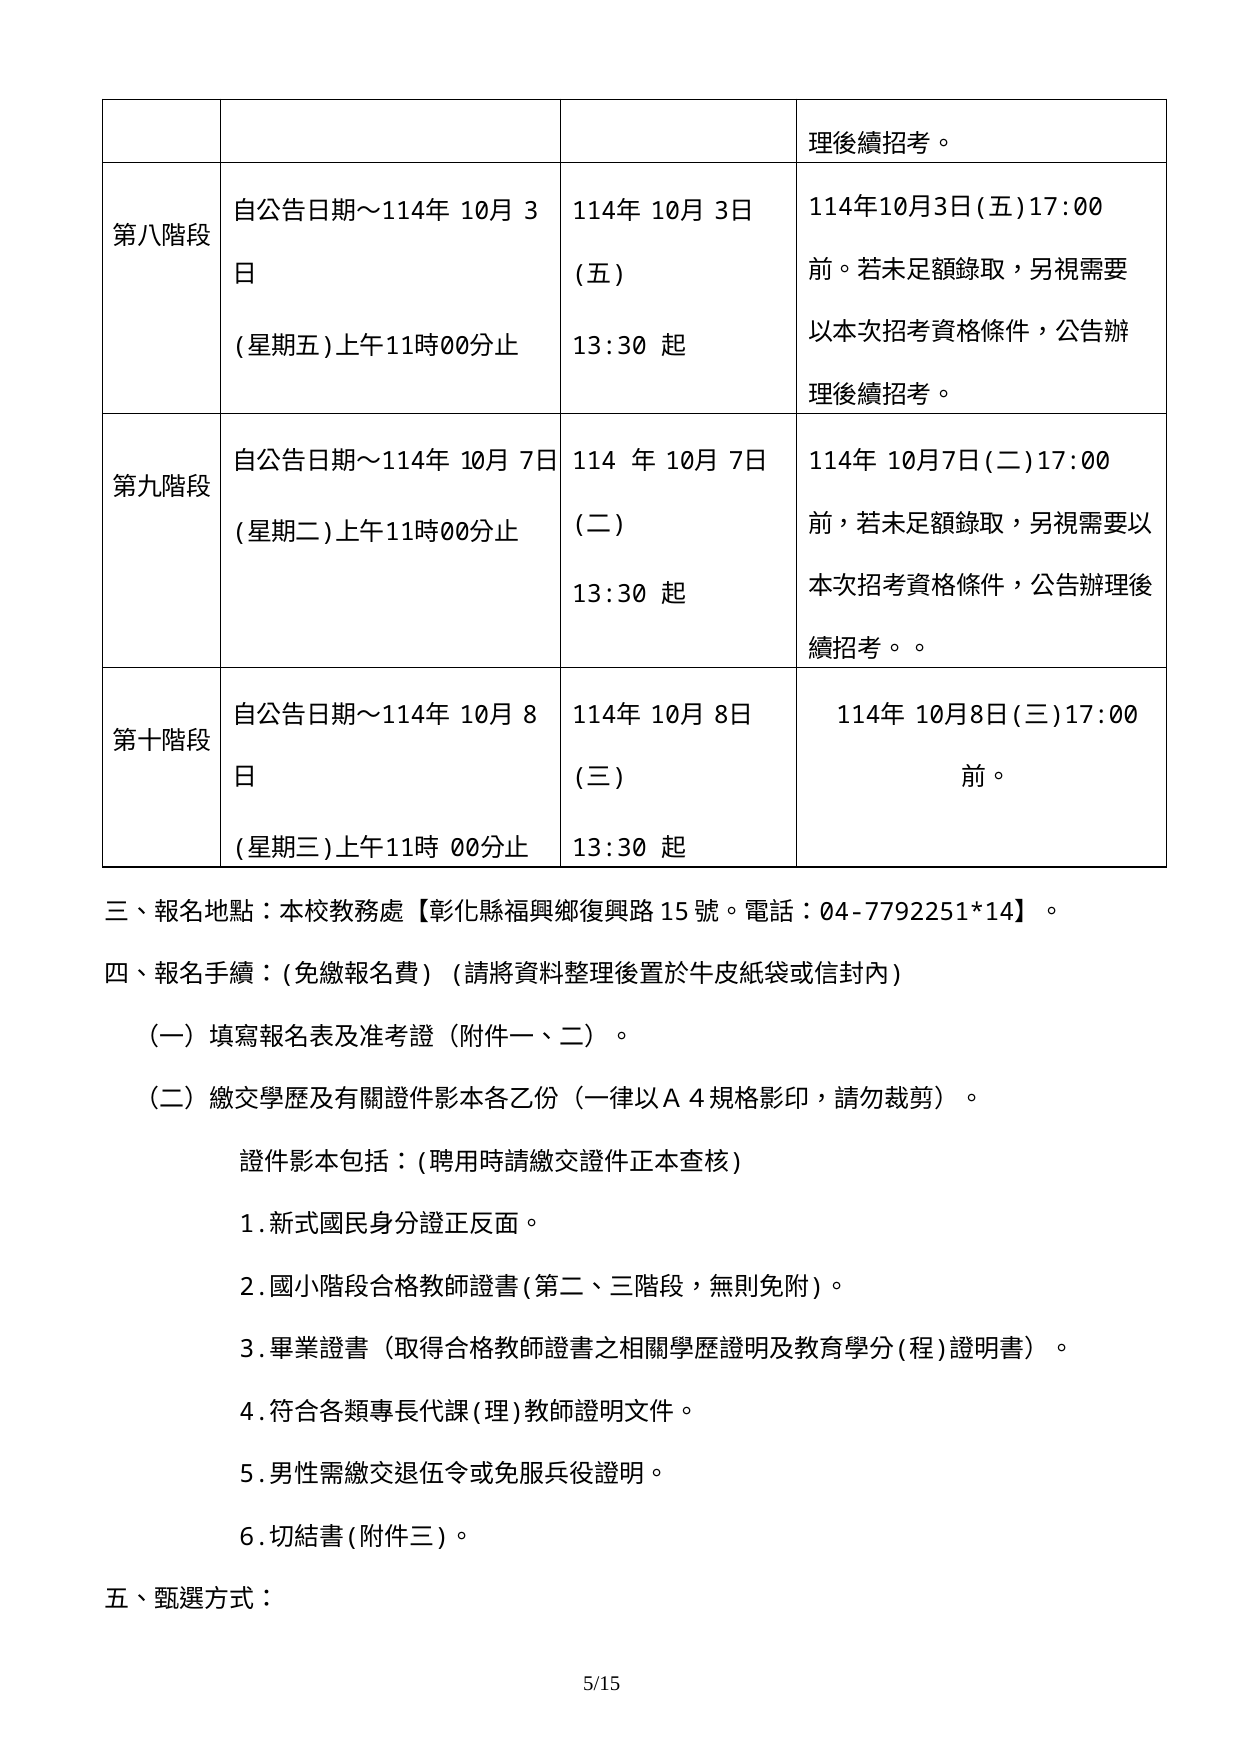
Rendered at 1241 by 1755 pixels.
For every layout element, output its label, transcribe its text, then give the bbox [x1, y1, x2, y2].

text 6.切結書(附件三)。 [59, 1492, 1181, 1555]
text 三、報名地點：本校教務處【彰化縣福興鄉復興路15號。電話：04-7792251*14】。 [59, 867, 1181, 930]
table_cell 114 年 10月 7日(二) 13:30 起 [561, 414, 796, 667]
text 證件影本包括：(聘用時請繳交證件正本查核) [59, 1117, 1181, 1180]
table_cell 114年 10月 3日(五) 13:30 起 [561, 163, 796, 413]
text 2.國小階段合格教師證書(第二、三階段，無則免附)。 [59, 1242, 1181, 1305]
table_cell 第九階段 [103, 414, 220, 667]
text 五、甄選方式： [59, 1555, 1181, 1617]
table_cell [103, 100, 220, 162]
text 1.新式國民身分證正反面。 [59, 1180, 1181, 1242]
table_cell 114年 10月7日(二)17:00 前，若未足額錄取，另視需要以本次招考資格條件，公告辦理後續招考。。 [797, 414, 1166, 667]
table_cell 自公告日期～114年 10月 7日 (星期二)上午11時00分止 [221, 414, 560, 667]
text 4.符合各類專長代課(理)教師證明文件。 [59, 1367, 1181, 1430]
text 四、報名手續：(免繳報名費) (請將資料整理後置於牛皮紙袋或信封內) [59, 930, 1181, 992]
text （一）填寫報名表及准考證（附件一、二）。 [59, 992, 1181, 1055]
text 3.畢業證書（取得合格教師證書之相關學歷證明及教育學分(程)證明書）。 [59, 1305, 1181, 1367]
table_cell 第八階段 [103, 163, 220, 413]
table_cell 理後續招考。 [797, 100, 1166, 162]
table_cell 114年 10月8日(三)17:00 前。 [797, 668, 1166, 866]
table_cell 自公告日期～114年 10月 8日 (星期三)上午11時 00分止 [221, 668, 560, 866]
table_cell 114年 10月 8日(三) 13:30 起 [561, 668, 796, 866]
table_cell 自公告日期～114年 10月 3日 (星期五)上午11時00分止 [221, 163, 560, 413]
text 5.男性需繳交退伍令或免服兵役證明。 [59, 1430, 1181, 1492]
text （二）繳交學歷及有關證件影本各乙份（一律以Ａ４規格影印，請勿裁剪）。 [59, 1055, 1181, 1117]
table_cell 114年10月3日(五)17:00 前。若未足額錄取，另視需要以本次招考資格條件，公告辦理後續招考。 [797, 163, 1166, 413]
table_cell 第十階段 [103, 668, 220, 866]
table_cell [561, 100, 796, 162]
table_cell [221, 100, 560, 162]
